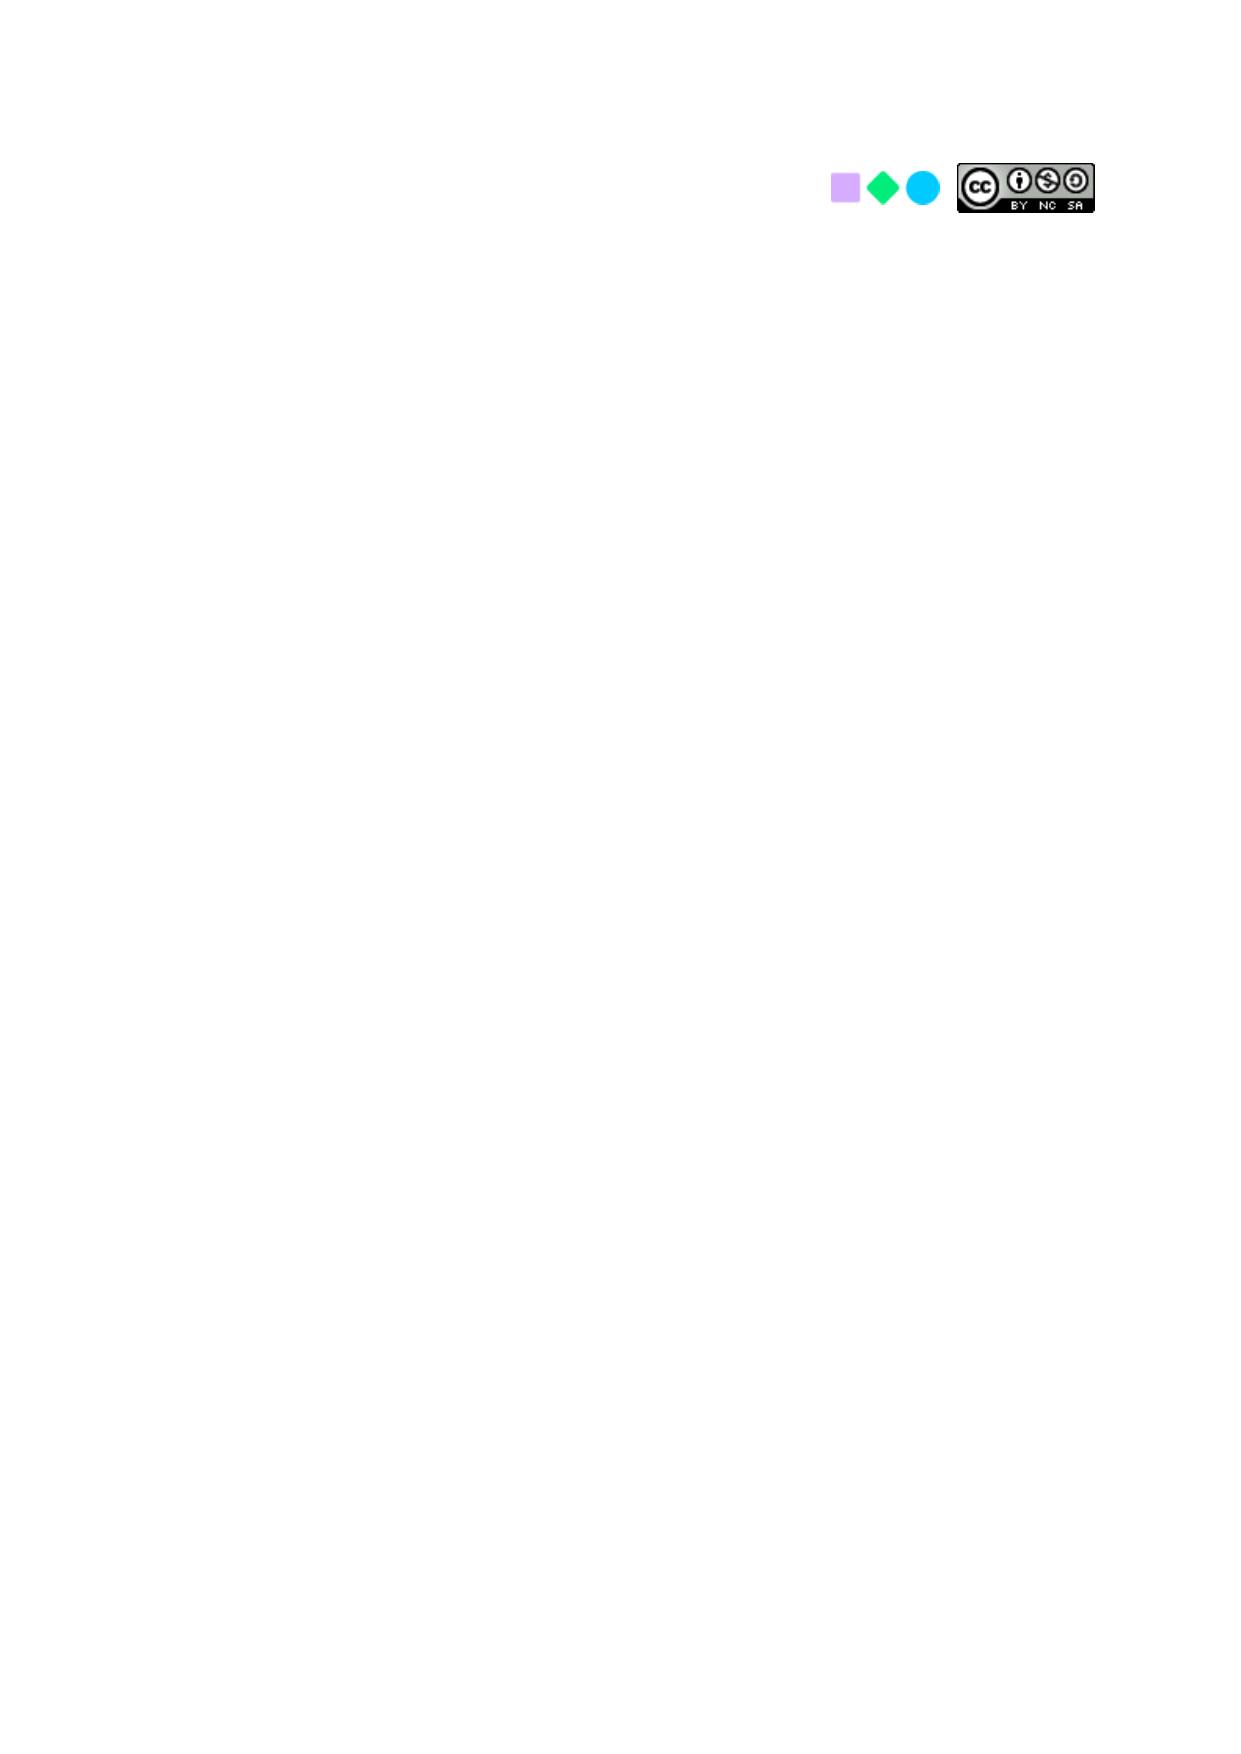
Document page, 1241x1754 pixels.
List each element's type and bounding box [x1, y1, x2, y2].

picture [927, 171, 940, 185]
picture [957, 163, 1095, 213]
picture [831, 171, 920, 205]
picture [926, 190, 940, 205]
